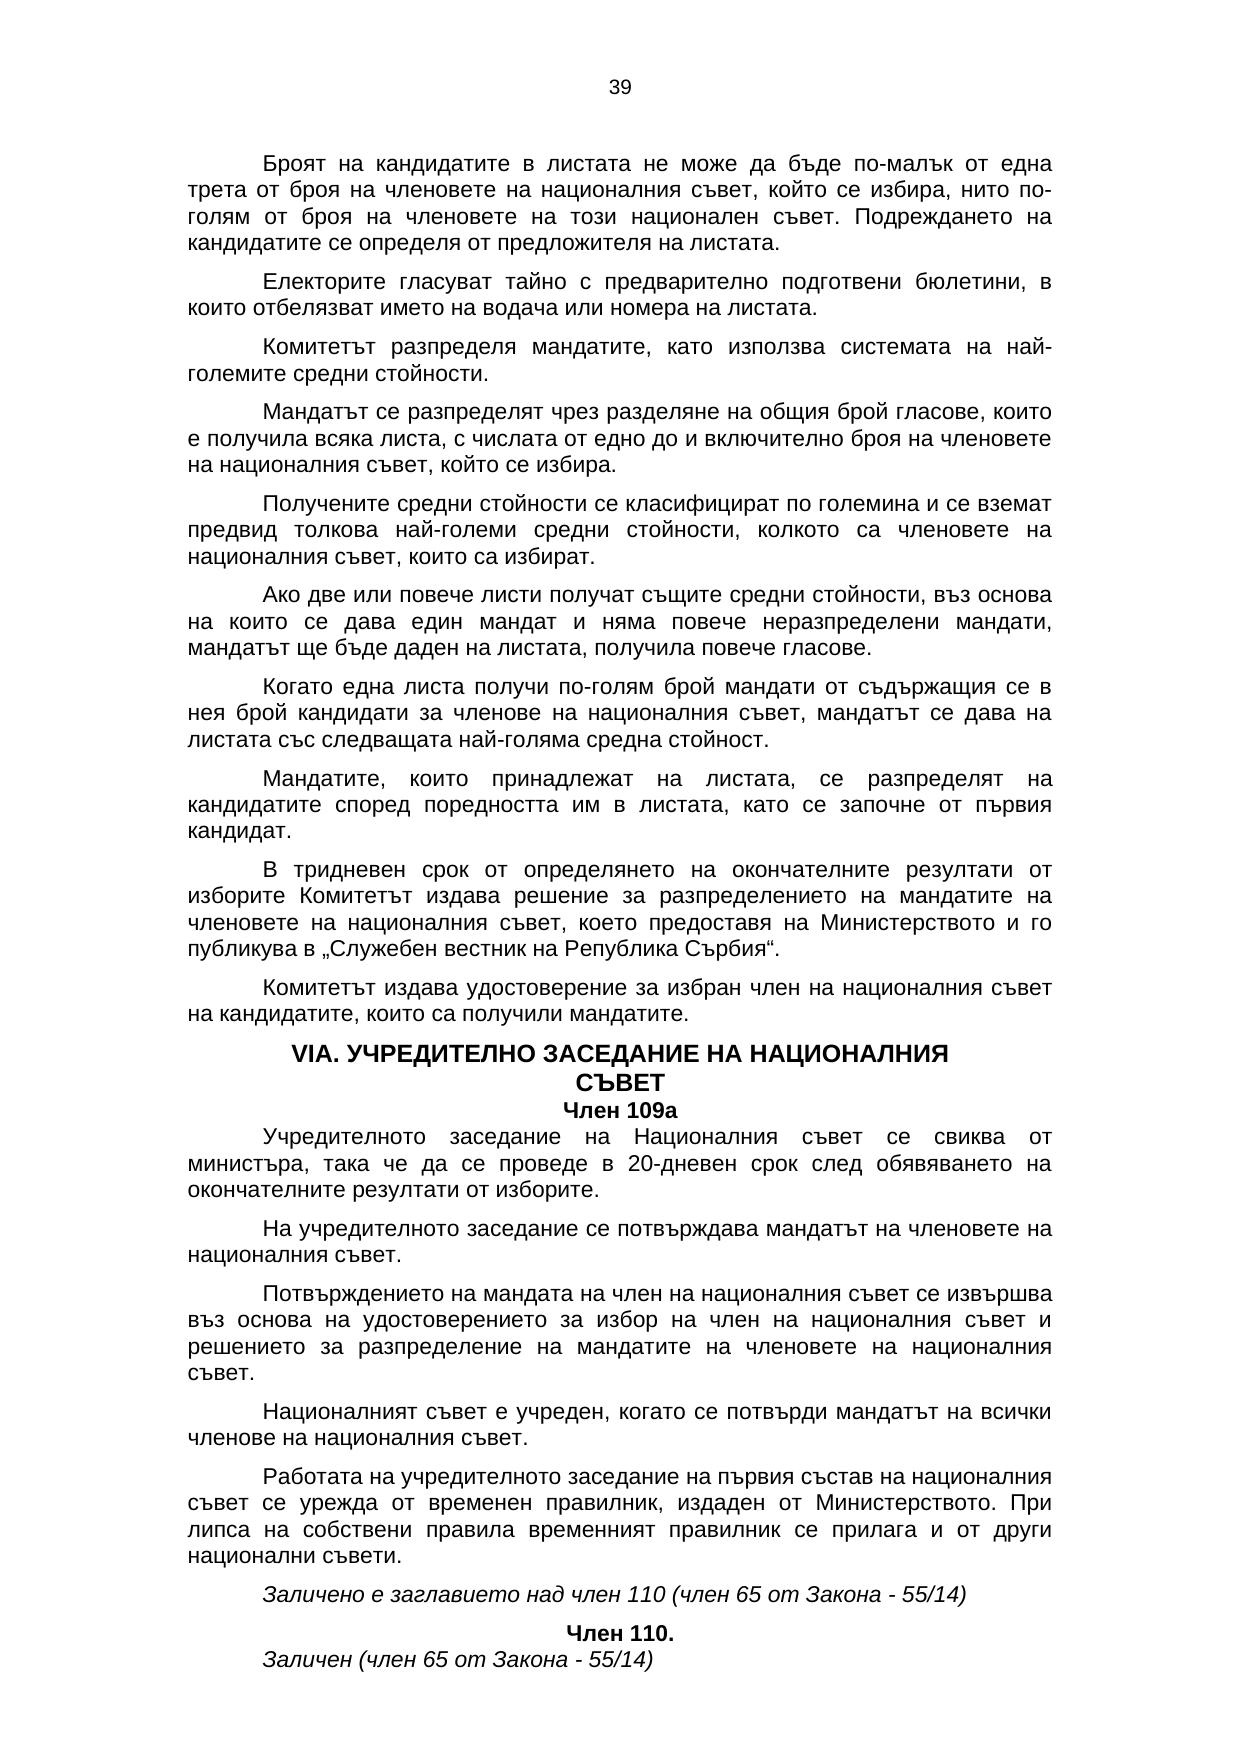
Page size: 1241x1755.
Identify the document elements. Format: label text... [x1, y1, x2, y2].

text Броят на кандидатите в листата не може да бъде по-малък от една трета от броя на членовете на националния съвет, който се избира, нито по-голям от броя на членовете на този национален съвет. Подреждането на кандидатите се определя от предложителя на листата. [187, 150, 1053, 255]
text Член 110. [262, 1620, 978, 1646]
text Заличен (член 65 от Закона - 55/14) [187, 1646, 1053, 1672]
text Електорите гласуват тайно с предварително подготвени бюлетини, в които отбелязват името на водача или номера на листата. [187, 268, 1053, 321]
text Когато една листа получи по-голям брой мандати от съдържащия се в нея брой кандидати за членове на националния съвет, мандатът се дава на листата със следващата най-голяма средна стойност. [187, 673, 1053, 752]
text Получените средни стойности се класифицират по големина и се вземат предвид толкова най-големи средни стойности, колкото са членовете на националния съвет, които са избират. [187, 490, 1053, 569]
text Член 109а [262, 1097, 978, 1123]
text Мандатът се разпределят чрез разделяне на общия брой гласове, които е получила всяка листа, с числата от едно до и включително броя на членовете на националния съвет, който се избира. [187, 398, 1053, 477]
text Потвърждението на мандата на член на националния съвет се извършва въз основа на удостоверението за избор на член на националния съвет и решението за разпределение на мандатите на членовете на националния съвет. [187, 1280, 1053, 1385]
text Заличено е заглавието над член 110 (член 65 от Закона - 55/14) [187, 1581, 1053, 1607]
text Ако две или повече листи получат същите средни стойности, въз основа на които се дава един мандат и няма повече неразпределени мандати, мандатът ще бъде даден на листата, получила повече гласове. [187, 581, 1053, 661]
text Работата на учредителното заседание на първия състав на националния съвет се урежда от временен правилник, издаден от Министерството. При липса на собствени правила временният правилник се прилага и от други национални съвети. [187, 1463, 1053, 1568]
text Комитетът разпределя мандатите, като използва системата на най-големите средни стойности. [187, 333, 1053, 386]
text Учредителното заседание на Националния съвет се свиква от министъра, така че да се проведе в 20-дневен срок след обявяването на окончателните резултати от изборите. [187, 1123, 1053, 1202]
text Националният съвет е учреден, когато се потвърди мандатът на всички членове на националния съвет. [187, 1398, 1053, 1451]
text VIа. УЧРЕДИТЕЛНО ЗАСЕДАНИЕ НА НАЦИОНАЛНИЯ СЪВЕТ [262, 1039, 978, 1097]
text На учредителното заседание се потвърждава мандатът на членовете на националния съвет. [187, 1215, 1053, 1267]
text Комитетът издава удостоверение за избран член на националния съвет на кандидатите, които са получили мандатите. [187, 974, 1053, 1027]
text Мандатите, които принадлежат на листата, се разпределят на кандидатите според поредността им в листата, като се започне от първия кандидат. [187, 764, 1053, 844]
text В тридневен срок от определянето на окончателните резултати от изборите Комитетът издава решение за разпределението на мандатите на членовете на националния съвет, което предоставя на Министерството и го публикува в „Служебен вестник на Република Сърбия“. [187, 856, 1053, 962]
